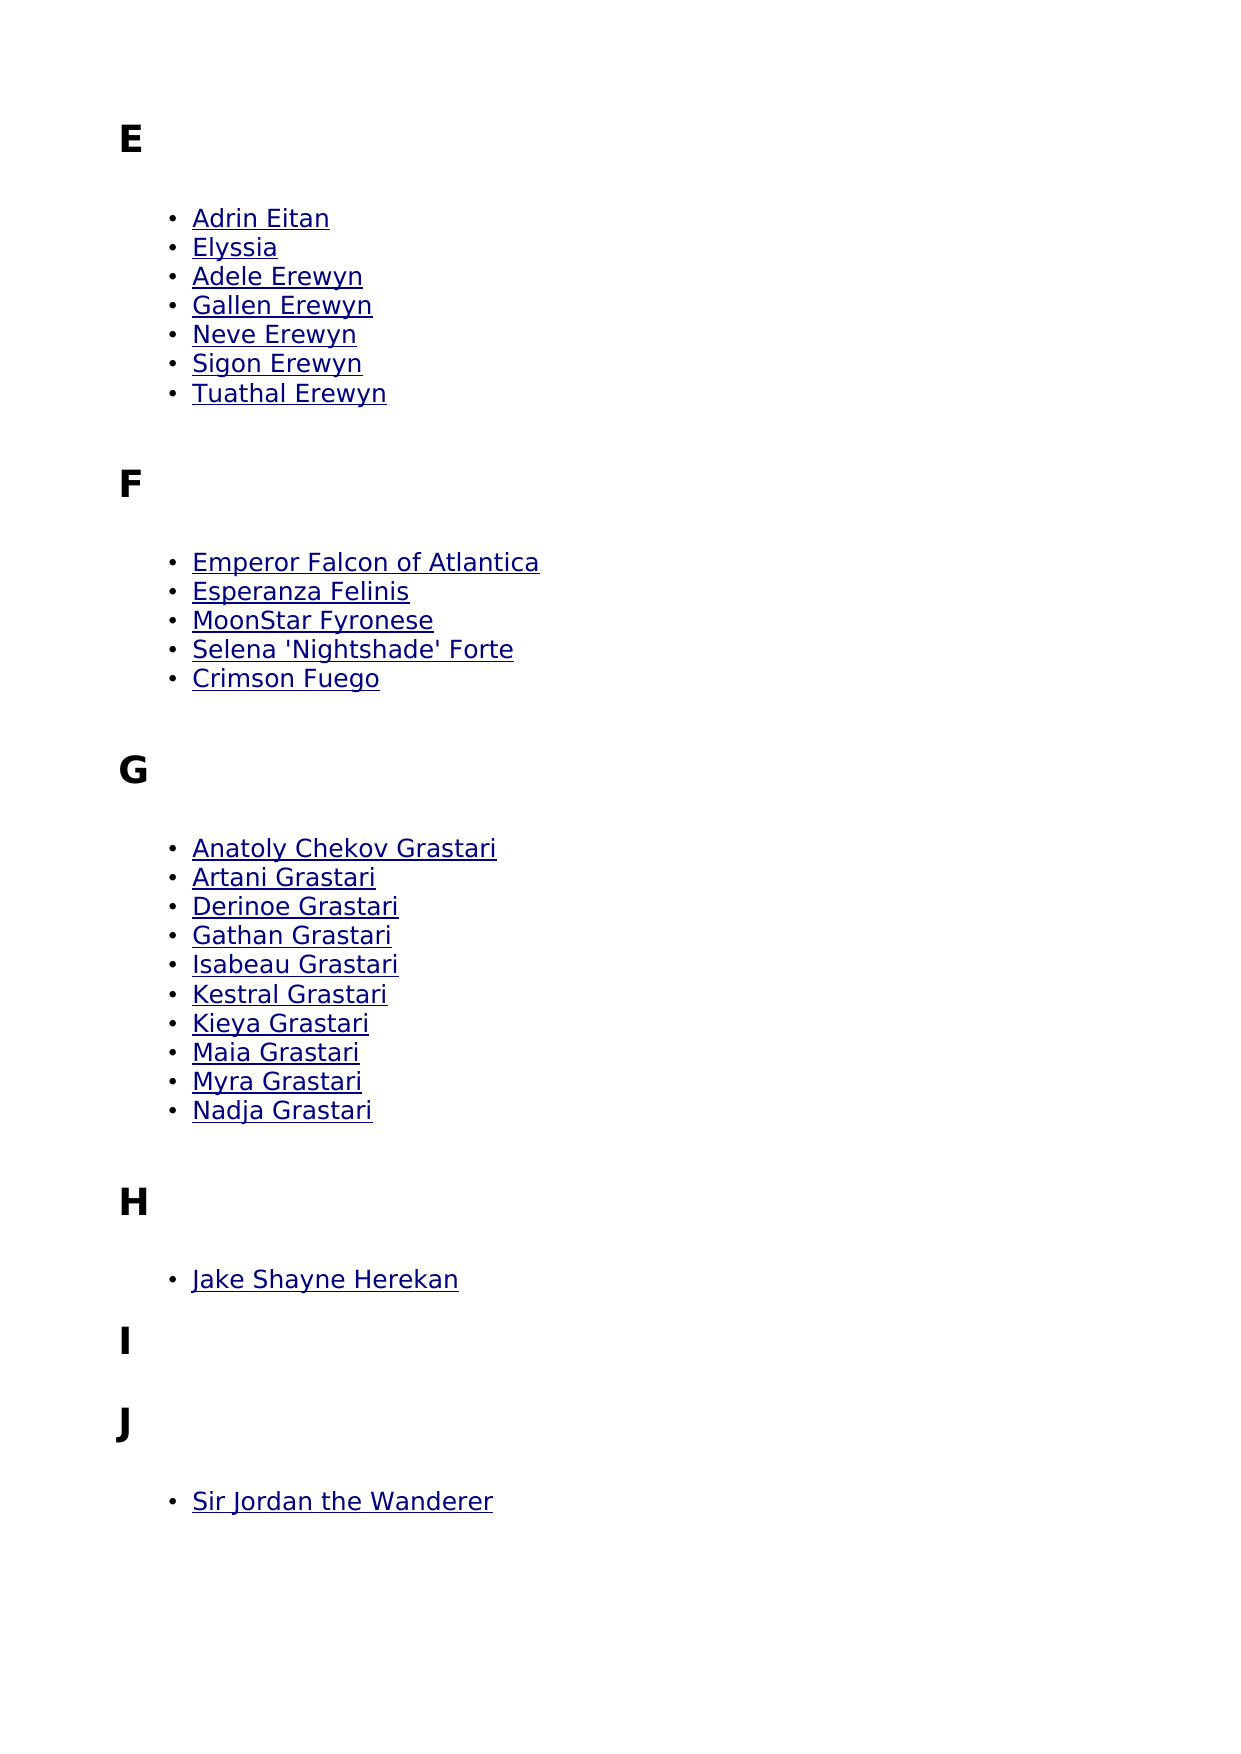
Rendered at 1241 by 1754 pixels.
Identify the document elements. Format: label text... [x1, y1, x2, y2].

list Nadja Grastari [177, 1096, 1122, 1126]
list Derinoe Grastari [177, 892, 1122, 921]
subtitle H [118, 1180, 1122, 1224]
list Kieya Grastari [177, 1009, 1122, 1038]
list Elyssia [177, 233, 1122, 262]
list Emperor Falcon of Atlantica [177, 548, 1122, 577]
list Maia Grastari [177, 1038, 1122, 1067]
list MoonStar Fyronese [177, 606, 1122, 636]
list Adele Erewyn [177, 262, 1122, 291]
list Isabeau Grastari [177, 951, 1122, 980]
list Myra Grastari [177, 1067, 1122, 1096]
list Gathan Grastari [177, 921, 1122, 951]
list Jake Shayne Herekan [177, 1266, 1122, 1295]
list Sigon Erewyn [177, 349, 1122, 379]
subtitle I [118, 1320, 1122, 1363]
list Sir Jordan the Wanderer [177, 1487, 1122, 1516]
list Adrin Eitan [177, 204, 1122, 233]
list Artani Grastari [177, 863, 1122, 892]
subtitle J [118, 1401, 1122, 1445]
list Selena 'Nightshade' Forte [177, 636, 1122, 665]
list Anatoly Chekov Grastari [177, 834, 1122, 863]
subtitle E [118, 118, 1122, 162]
list Esperanza Felinis [177, 577, 1122, 606]
subtitle F [118, 462, 1122, 506]
list Tuathal Erewyn [177, 379, 1122, 408]
list Neve Erewyn [177, 320, 1122, 349]
list Gallen Erewyn [177, 291, 1122, 320]
list Kestral Grastari [177, 980, 1122, 1009]
subtitle G [118, 748, 1122, 792]
list Crimson Fuego [177, 665, 1122, 694]
